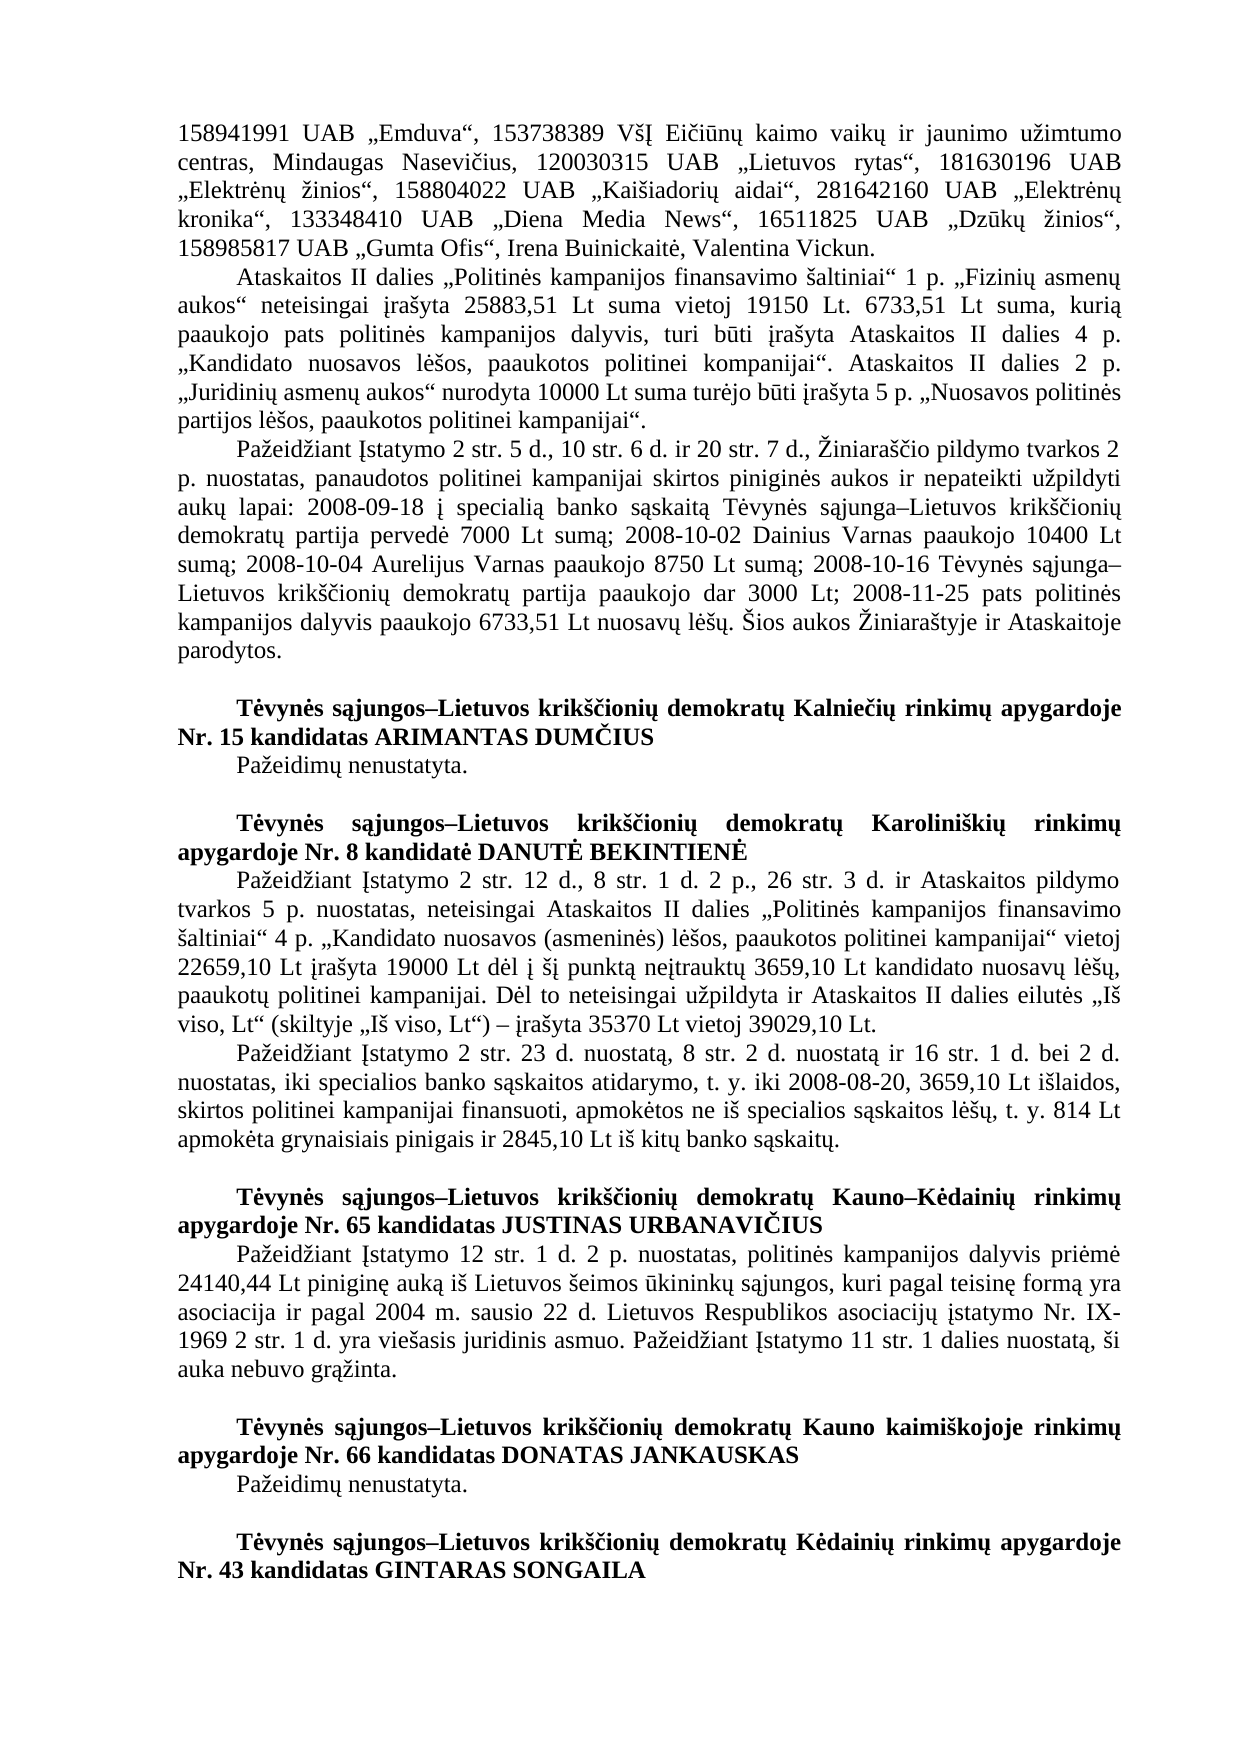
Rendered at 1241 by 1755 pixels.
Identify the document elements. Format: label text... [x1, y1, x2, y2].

text Pažeidimų nenustatyta. [177, 751, 1122, 779]
text Pažeidžiant Įstatymo 12 str. 1 d. 2 p. nuostatas, politinės kampanijos dalyvis priėmė 24140,44 Lt piniginę auką iš Lietuvos šeimos ūkininkų sąjungos, kuri pagal teisinę formą yra asociacija ir pagal 2004 m. sausio 22 d. Lietuvos Respublikos asociacijų įstatymo Nr. IX-1969 2 str. 1 d. yra viešasis juridinis asmuo. Pažeidžiant Įstatymo 11 str. 1 dalies nuostatą, ši auka nebuvo grąžinta. [177, 1239, 1122, 1383]
text Pažeidžiant Įstatymo 2 str. 23 d. nuostatą, 8 str. 2 d. nuostatą ir 16 str. 1 d. bei 2 d. nuostatas, iki specialios banko sąskaitos atidarymo, t. y. iki 2008-08-20, 3659,10 Lt išlaidos, skirtos politinei kampanijai finansuoti, apmokėtos ne iš specialios sąskaitos lėšų, t. y. 814 Lt apmokėta grynaisiais pinigais ir 2845,10 Lt iš kitų banko sąskaitų. [177, 1038, 1122, 1153]
text Tėvynės sąjungos–Lietuvos krikščionių demokratų Kalniečių rinkimų apygardoje Nr. 15 kandidatas ARIMANTAS DUMČIUS [177, 693, 1122, 751]
text Pažeidimų nenustatyta. [177, 1469, 1122, 1498]
text Tėvynės sąjungos–Lietuvos krikščionių demokratų Kauno kaimiškojoje rinkimų apygardoje Nr. 66 kandidatas DONATAS JANKAUSKAS [177, 1412, 1122, 1469]
text 158941991 UAB „Emduva“, 153738389 VšĮ Eičiūnų kaimo vaikų ir jaunimo užimtumo centras, Mindaugas Nasevičius, 120030315 UAB „Lietuvos rytas“, 181630196 UAB „Elektrėnų žinios“, 158804022 UAB „Kaišiadorių aidai“, 281642160 UAB „Elektrėnų kronika“, 133348410 UAB „Diena Media News“, 16511825 UAB „Dzūkų žinios“, 158985817 UAB „Gumta Ofis“, Irena Buinickaitė, Valentina Vickun. [177, 118, 1122, 262]
text Tėvynės sąjungos–Lietuvos krikščionių demokratų Karoliniškių rinkimų apygardoje Nr. 8 kandidatė DANUTĖ BEKINTIENĖ [177, 808, 1122, 866]
text Ataskaitos II dalies „Politinės kampanijos finansavimo šaltiniai“ 1 p. „Fizinių asmenų aukos“ neteisingai įrašyta 25883,51 Lt suma vietoj 19150 Lt. 6733,51 Lt suma, kurią paaukojo pats politinės kampanijos dalyvis, turi būti įrašyta Ataskaitos II dalies 4 p. „Kandidato nuosavos lėšos, paaukotos politinei kompanijai“. Ataskaitos II dalies 2 p. „Juridinių asmenų aukos“ nurodyta 10000 Lt suma turėjo būti įrašyta 5 p. „Nuosavos politinės partijos lėšos, paaukotos politinei kampanijai“. [177, 262, 1122, 434]
text Tėvynės sąjungos–Lietuvos krikščionių demokratų Kauno–Kėdainių rinkimų apygardoje Nr. 65 kandidatas JUSTINAS URBANAVIČIUS [177, 1182, 1122, 1239]
text Pažeidžiant Įstatymo 2 str. 12 d., 8 str. 1 d. 2 p., 26 str. 3 d. ir Ataskaitos pildymo tvarkos 5 p. nuostatas, neteisingai Ataskaitos II dalies „Politinės kampanijos finansavimo šaltiniai“ 4 p. „Kandidato nuosavos (asmeninės) lėšos, paaukotos politinei kampanijai“ vietoj 22659,10 Lt įrašyta 19000 Lt dėl į šį punktą neįtrauktų 3659,10 Lt kandidato nuosavų lėšų, paaukotų politinei kampanijai. Dėl to neteisingai užpildyta ir Ataskaitos II dalies eilutės „Iš viso, Lt“ (skiltyje „Iš viso, Lt“) – įrašyta 35370 Lt vietoj 39029,10 Lt. [177, 866, 1122, 1038]
text Tėvynės sąjungos–Lietuvos krikščionių demokratų Kėdainių rinkimų apygardoje Nr. 43 kandidatas GINTARAS SONGAILA [177, 1527, 1122, 1584]
text Pažeidžiant Įstatymo 2 str. 5 d., 10 str. 6 d. ir 20 str. 7 d., Žiniaraščio pildymo tvarkos 2 p. nuostatas, panaudotos politinei kampanijai skirtos piniginės aukos ir nepateikti užpildyti aukų lapai: 2008-09-18 į specialią banko sąskaitą Tėvynės sąjunga–Lietuvos krikščionių demokratų partija pervedė 7000 Lt sumą; 2008-10-02 Dainius Varnas paaukojo 10400 Lt sumą; 2008-10-04 Aurelijus Varnas paaukojo 8750 Lt sumą; 2008-10-16 Tėvynės sąjunga–Lietuvos krikščionių demokratų partija paaukojo dar 3000 Lt; 2008-11-25 pats politinės kampanijos dalyvis paaukojo 6733,51 Lt nuosavų lėšų. Šios aukos Žiniaraštyje ir Ataskaitoje parodytos. [177, 434, 1122, 664]
